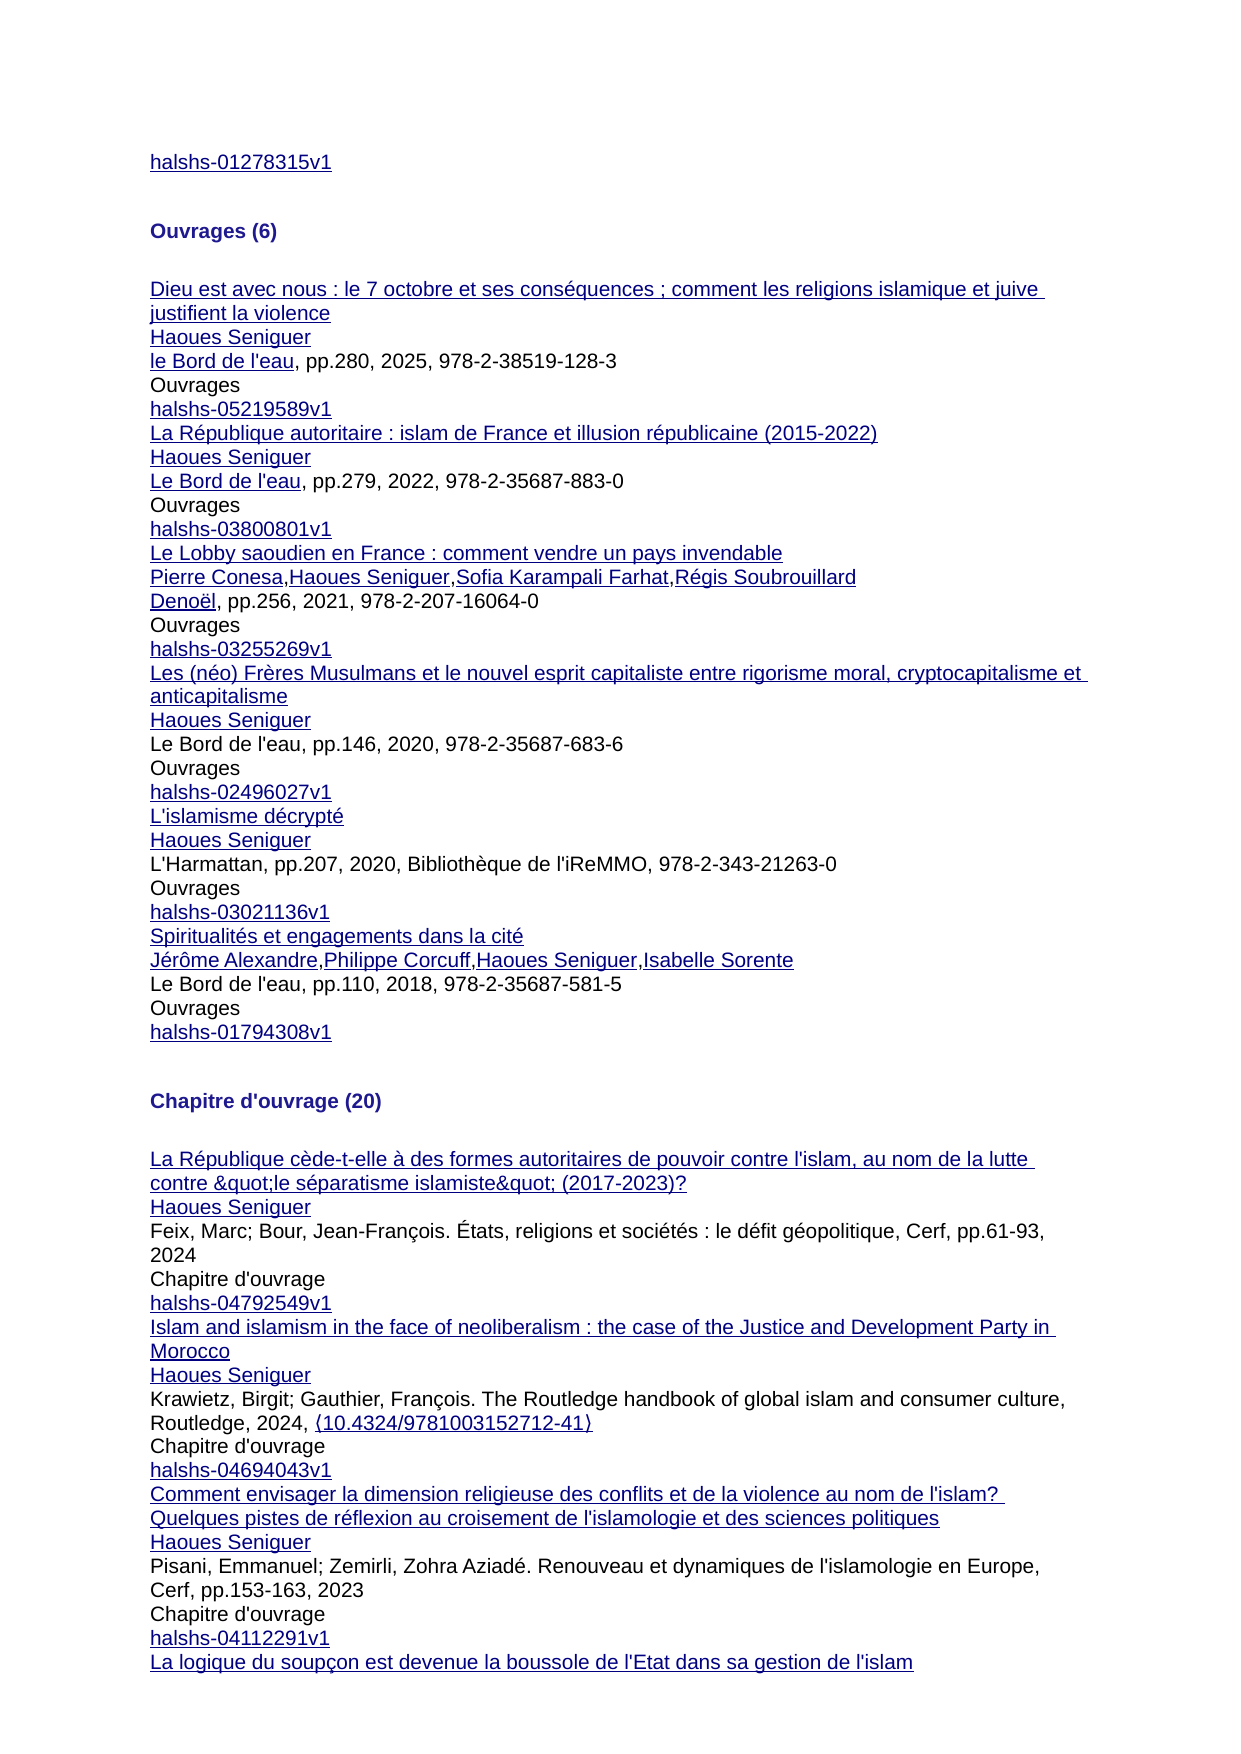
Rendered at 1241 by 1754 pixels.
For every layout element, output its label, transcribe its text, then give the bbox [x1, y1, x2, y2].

subtitle Chapitre d'ouvrage (20) [150, 1088, 1090, 1112]
table_header Dieu est avec nous : le 7 octobre et ses conséquences ; comment les religions islamique et juive justifient la violence Haoues Seniguer le Bord de l'eau, pp.280, 2025, 978-2-38519-128-3 Ouvrages halshs-05219589v1 [150, 277, 1090, 421]
table_header La République cède-t-elle à des formes autoritaires de pouvoir contre l'islam, au nom de la lutte contre &quot;le séparatisme islamiste&quot; (2017-2023)? Haoues Seniguer Feix, Marc; Bour, Jean-François. États, religions et sociétés : le défit géopolitique, Cerf, pp.61-93, 2024 Chapitre d'ouvrage halshs-04792549v1 [150, 1147, 1090, 1314]
table_cell halshs-01278315v1 [150, 150, 1090, 174]
subtitle Ouvrages (6) [150, 219, 1090, 243]
table_cell Le Lobby saoudien en France : comment vendre un pays invendable Pierre Conesa,Haoues Seniguer,Sofia Karampali Farhat,Régis Soubrouillard Denoël, pp.256, 2021, 978-2-207-16064-0 Ouvrages halshs-03255269v1 [150, 541, 1090, 660]
table_cell Islam and islamism in the face of neoliberalism : the case of the Justice and Development Party in Morocco Haoues Seniguer Krawietz, Birgit; Gauthier, François. The Routledge handbook of global islam and consumer culture, Routledge, 2024, ⟨10.4324/9781003152712-41⟩ Chapitre d'ouvrage halshs-04694043v1 [150, 1315, 1090, 1482]
table_cell L'islamisme décrypté Haoues Seniguer L'Harmattan, pp.207, 2020, Bibliothèque de l'iReMMO, 978-2-343-21263-0 Ouvrages halshs-03021136v1 [150, 804, 1090, 924]
table_cell Les (néo) Frères Musulmans et le nouvel esprit capitaliste entre rigorisme moral, cryptocapitalisme et anticapitalisme Haoues Seniguer Le Bord de l'eau, pp.146, 2020, 978-2-35687-683-6 Ouvrages halshs-02496027v1 [150, 660, 1090, 804]
table_cell Spiritualités et engagements dans la cité Jérôme Alexandre,Philippe Corcuff,Haoues Seniguer,Isabelle Sorente Le Bord de l'eau, pp.110, 2018, 978-2-35687-581-5 Ouvrages halshs-01794308v1 [150, 924, 1090, 1044]
table_cell La logique du soupçon est devenue la boussole de l'Etat dans sa gestion de l'islam [150, 1650, 1090, 1674]
table_cell Comment envisager la dimension religieuse des conflits et de la violence au nom de l'islam? Quelques pistes de réflexion au croisement de l'islamologie et des sciences politiques Haoues Seniguer Pisani, Emmanuel; Zemirli, Zohra Aziadé. Renouveau et dynamiques de l'islamologie en Europe, Cerf, pp.153-163, 2023 Chapitre d'ouvrage halshs-04112291v1 [150, 1482, 1090, 1650]
table_cell La République autoritaire : islam de France et illusion républicaine (2015-2022) Haoues Seniguer Le Bord de l'eau, pp.279, 2022, 978-2-35687-883-0 Ouvrages halshs-03800801v1 [150, 421, 1090, 541]
